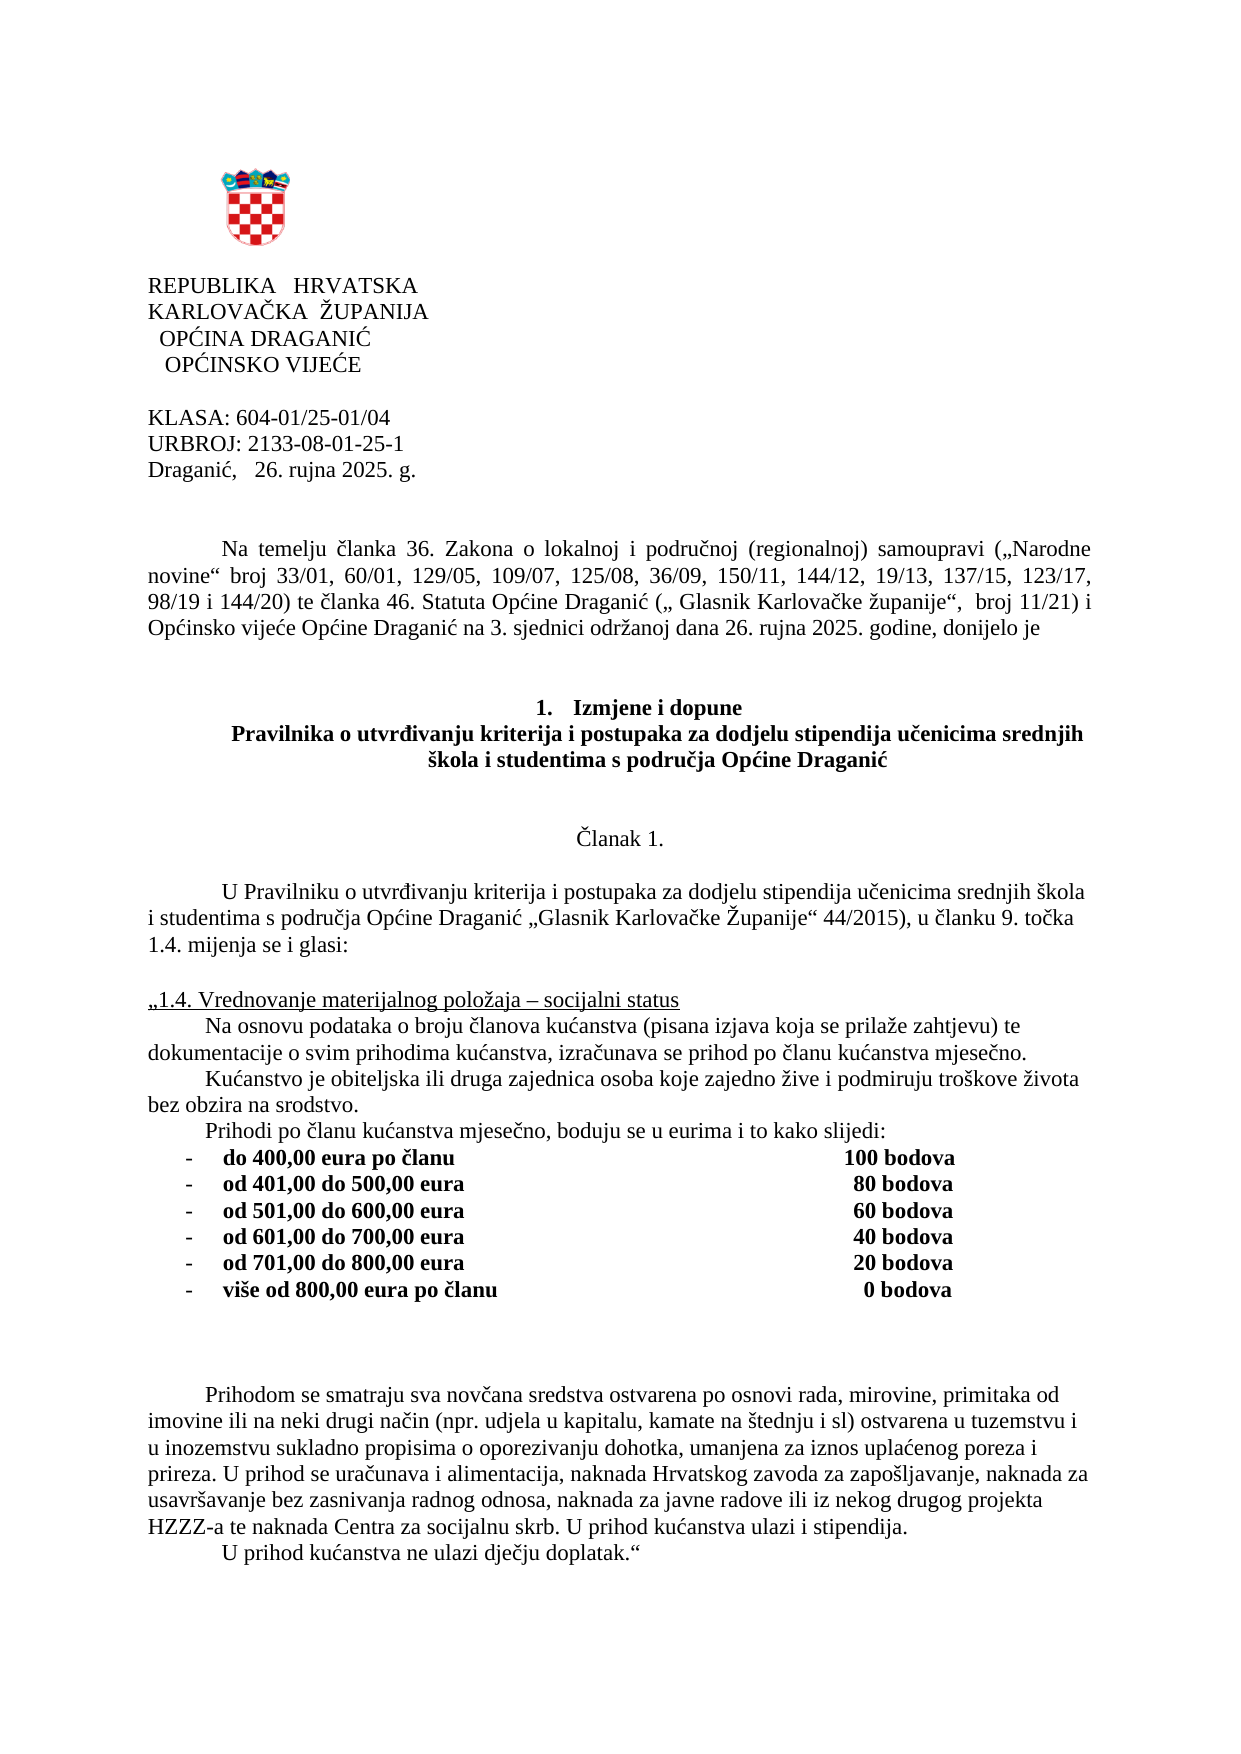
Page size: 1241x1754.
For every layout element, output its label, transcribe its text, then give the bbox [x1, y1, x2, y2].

text KARLOVAČKA ŽUPANIJA [148, 298, 1093, 324]
text Kućanstvo je obiteljska ili druga zajednica osoba koje zajedno žive i podmiruju troškove života bez obzira na srodstvo. [148, 1065, 1093, 1118]
text KLASA: 604-01/25-01/04 [148, 404, 1093, 430]
list od 501,00 do 600,00 eura 60 bodova [185, 1197, 1093, 1223]
list od 701,00 do 800,00 eura 20 bodova [185, 1249, 1093, 1276]
list više od 800,00 eura po članu 0 bodova [185, 1276, 1093, 1302]
text OPĆINSKO VIJEĆE [148, 351, 1093, 377]
text Na temelju članka 36. Zakona o lokalnoj i područnoj (regionalnoj) samoupravi („Narodne novine“ broj 33/01, 60/01, 129/05, 109/07, 125/08, 36/09, 150/11, 144/12, 19/13, 137/15, 123/17, 98/19 i 144/20) te članka 46. Statuta Općine Draganić („ Glasnik Karlovačke županije“, broj 11/21) i Općinsko vijeće Općine Draganić na 3. sjednici održanoj dana 26. rujna 2025. godine, donijelo je [148, 535, 1093, 641]
text Prihodi po članu kućanstva mjesečno, boduju se u eurima i to kako slijedi: [148, 1118, 1093, 1144]
text Na osnovu podataka o broju članova kućanstva (pisana izjava koja se prilaže zahtjevu) te dokumentacije o svim prihodima kućanstva, izračunava se prihod po članu kućanstva mjesečno. [148, 1012, 1093, 1065]
list do 400,00 eura po članu 100 bodova [185, 1144, 1093, 1170]
text Pravilnika o utvrđivanju kriterija i postupaka za dodjelu stipendija učenicima srednjih škola i studentima s područja Općine Draganić [223, 720, 1093, 773]
text „1.4. Vrednovanje materijalnog položaja – socijalni status [148, 986, 1093, 1012]
text U prihod kućanstva ne ulazi dječju doplatak.“ [148, 1539, 1093, 1566]
text U Pravilniku o utvrđivanju kriterija i postupaka za dodjelu stipendija učenicima srednjih škola i studentima s područja Općine Draganić „Glasnik Karlovačke Županije“ 44/2015), u članku 9. točka 1.4. mijenja se i glasi: [148, 878, 1093, 957]
text Draganić, 26. rujna 2025. g. [148, 456, 1093, 483]
text REPUBLIKA HRVATSKA [148, 272, 1093, 298]
text Članak 1. [148, 825, 1093, 852]
list od 401,00 do 500,00 eura 80 bodova [185, 1170, 1093, 1197]
list Izmjene i dopune [185, 693, 1093, 720]
list od 601,00 do 700,00 eura 40 bodova [185, 1223, 1093, 1249]
text OPĆINA DRAGANIĆ [148, 324, 1093, 351]
text URBROJ: 2133-08-01-25-1 [148, 430, 1093, 456]
text Prihodom se smatraju sva novčana sredstva ostvarena po osnovi rada, mirovine, primitaka od imovine ili na neki drugi način (npr. udjela u kapitalu, kamate na štednju i sl) ostvarena u tuzemstvu i u inozemstvu sukladno propisima o oporezivanju dohotka, umanjena za iznos uplaćenog poreza i prireza. U prihod se uračunava i alimentacija, naknada Hrvatskog zavoda za zapošljavanje, naknada za usavršavanje bez zasnivanja radnog odnosa, naknada za javne radove ili iz nekog drugog projekta HZZZ-a te naknada Centra za socijalnu skrb. U prihod kućanstva ulazi i stipendija. [148, 1381, 1093, 1539]
